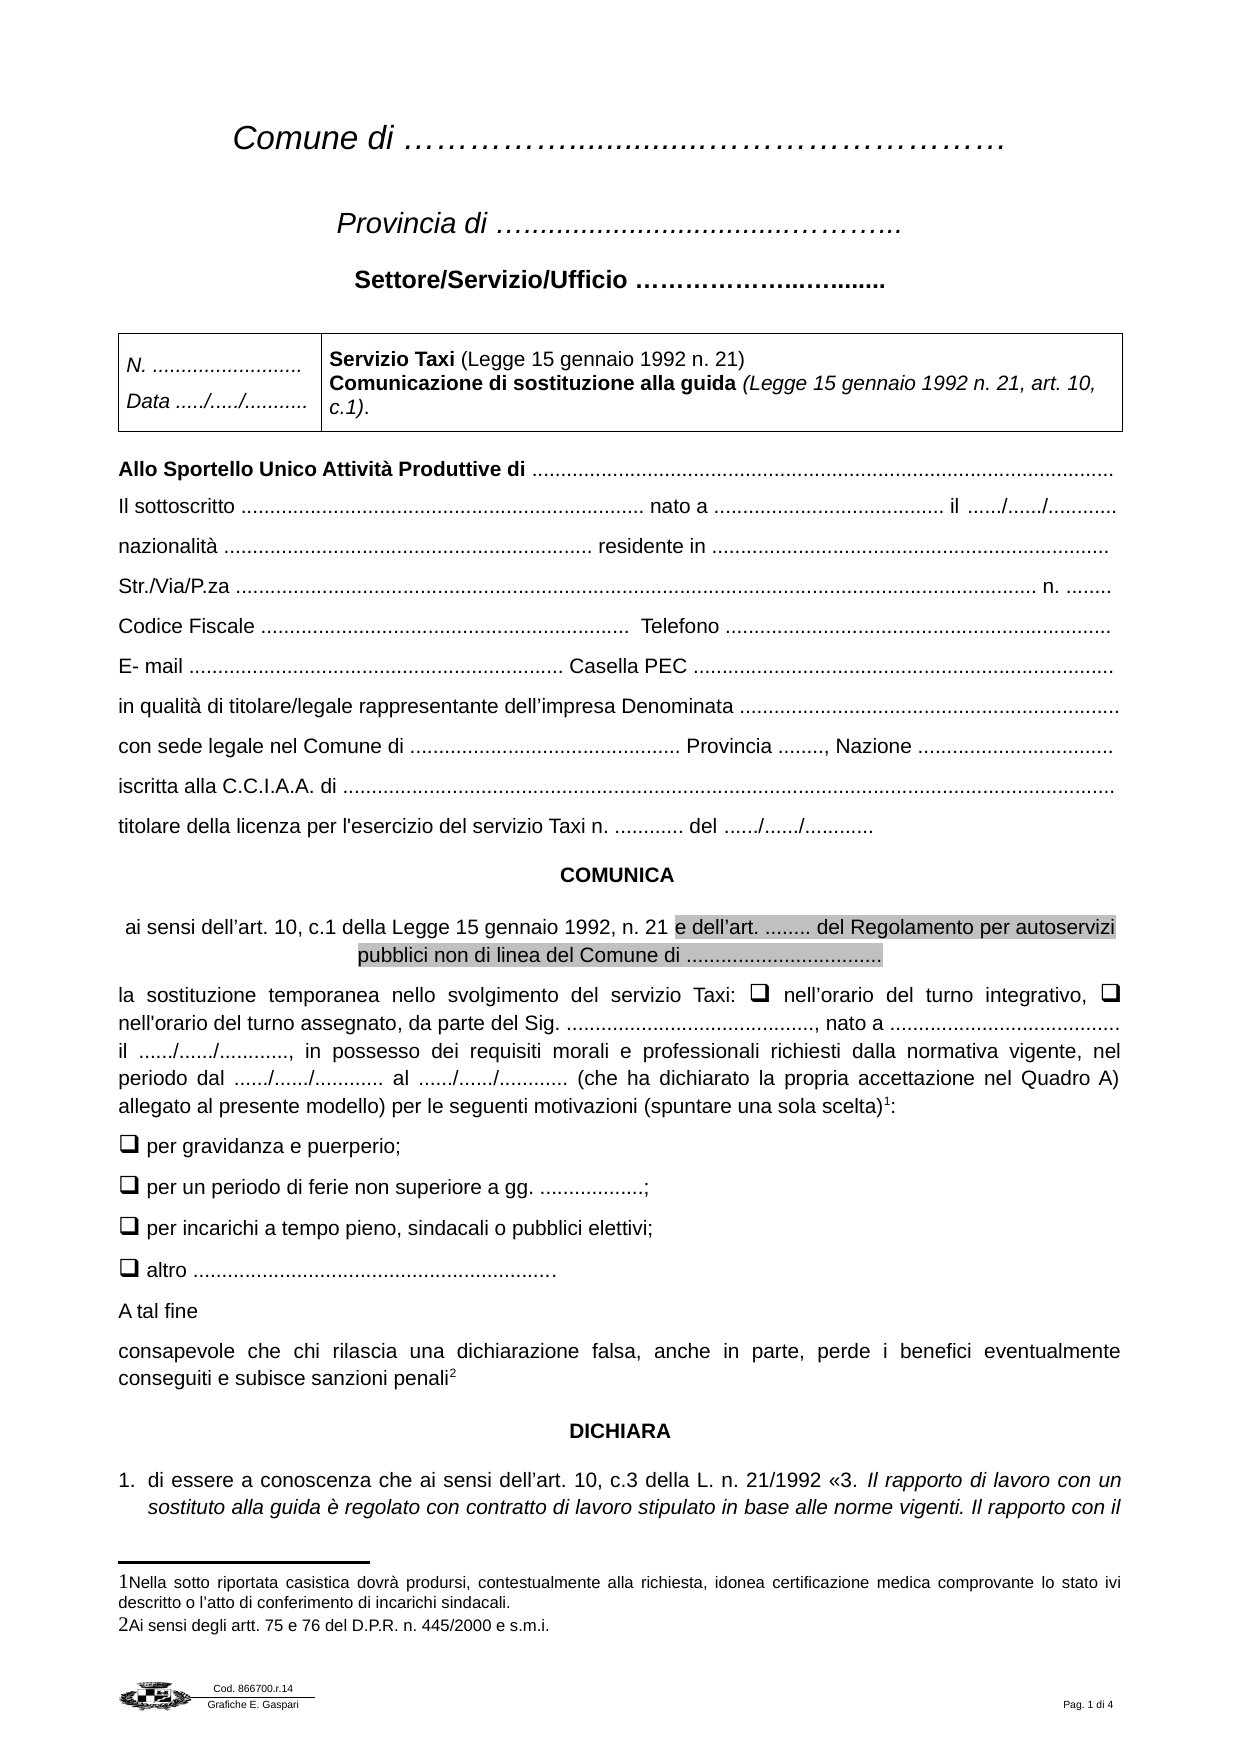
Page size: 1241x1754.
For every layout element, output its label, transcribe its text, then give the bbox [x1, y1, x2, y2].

text Il sottoscritto ...................................................................... nato a ........................................ il ....../....../............ [118, 494, 1122, 518]
text titolare della licenza per l'esercizio del servizio Taxi n. ............ del ....../....../............ [118, 814, 1090, 838]
text  per gravidanza e puerperio; [118, 1134, 1122, 1159]
text E- mail ................................................................. Casella PEC ......................................................................... [118, 654, 1122, 678]
list di essere a conoscenza che ai sensi dell’art. 10, c.3 della L. n. 21/1992 «3. Il rapporto di lavoro con un sostituto alla guida è regolato con contratto di lavoro stipulato in base alle norme vigenti. Il rapporto con il [118, 1468, 1122, 1519]
text nazionalità ................................................................ residente in ..................................................................... [118, 534, 1122, 558]
table_header N. .......................... Data ...../...../........... [119, 334, 321, 431]
text Codice Fiscale ................................................................ Telefono ................................................................... [118, 614, 1122, 638]
text Comune di ……………...............……………………… [118, 118, 1122, 157]
text  altro ............................................................... [118, 1257, 1122, 1282]
text in qualità di titolare/legale rappresentante dell’impresa Denominata .................................................................. [118, 694, 1122, 718]
text iscritta alla C.C.I.A.A. di ...................................................................................................................................... [118, 774, 1122, 798]
text COMUNICA [118, 863, 1122, 887]
text Settore/Servizio/Ufficio ………………...…........ [118, 265, 1122, 294]
text A tal fine [118, 1299, 1122, 1323]
text Allo Sportello Unico Attività Produttive di ..................................................................................................... [118, 457, 1122, 481]
text  per incarichi a tempo pieno, sindacali o pubblici elettivi; [118, 1216, 1122, 1241]
subtitle DICHIARA [118, 1419, 1122, 1443]
text consapevole che chi rilascia una dichiarazione falsa, anche in parte, perde i benefici eventualmente conseguiti e subisce sanzioni penali [118, 1339, 1122, 1390]
text Ai sensi degli artt. 75 e 76 del D.P.R. n. 445/2000 e s.m.i. [118, 1612, 1122, 1636]
text con sede legale nel Comune di ............................................... Provincia ........, Nazione .................................. [118, 734, 1122, 758]
text la sostituzione temporanea nello svolgimento del servizio Taxi:  nell’orario del turno integrativo,  nell'orario del turno assegnato, da parte del Sig. ..........................................., nato a ........................................ il ....../....../............, in possesso dei requisiti morali e professionali richiesti dalla normativa vigente, nel periodo dal ....../....../............ al ....../....../............ (che ha dichiarato la propria accettazione nel Quadro A) allegato al presente modello) per le seguenti motivazioni (spuntare una sola scelta): [118, 983, 1122, 1118]
text Str./Via/P.za ........................................................................................................................................... n. ........ [118, 574, 1122, 598]
text  per un periodo di ferie non superiore a gg. ..................; [118, 1175, 1122, 1200]
text Nella sotto riportata casistica dovrà prodursi, contestualmente alla richiesta, idonea certificazione medica comprovante lo stato ivi descritto o l’atto di conferimento di incarichi sindacali. [118, 1568, 1122, 1612]
text Provincia di ….................................………... [118, 207, 1122, 240]
text ai sensi dell’art. 10, c.1 della Legge 15 gennaio 1992, n. 21 e dell’art. ........ del Regolamento per autoservizi pubblici non di linea del Comune di .................................. [118, 915, 1122, 967]
table_header Servizio Taxi (Legge 15 gennaio 1992 n. 21) Comunicazione di sostituzione alla guida (Legge 15 gennaio 1992 n. 21, art. 10, c.1). [322, 334, 1122, 431]
